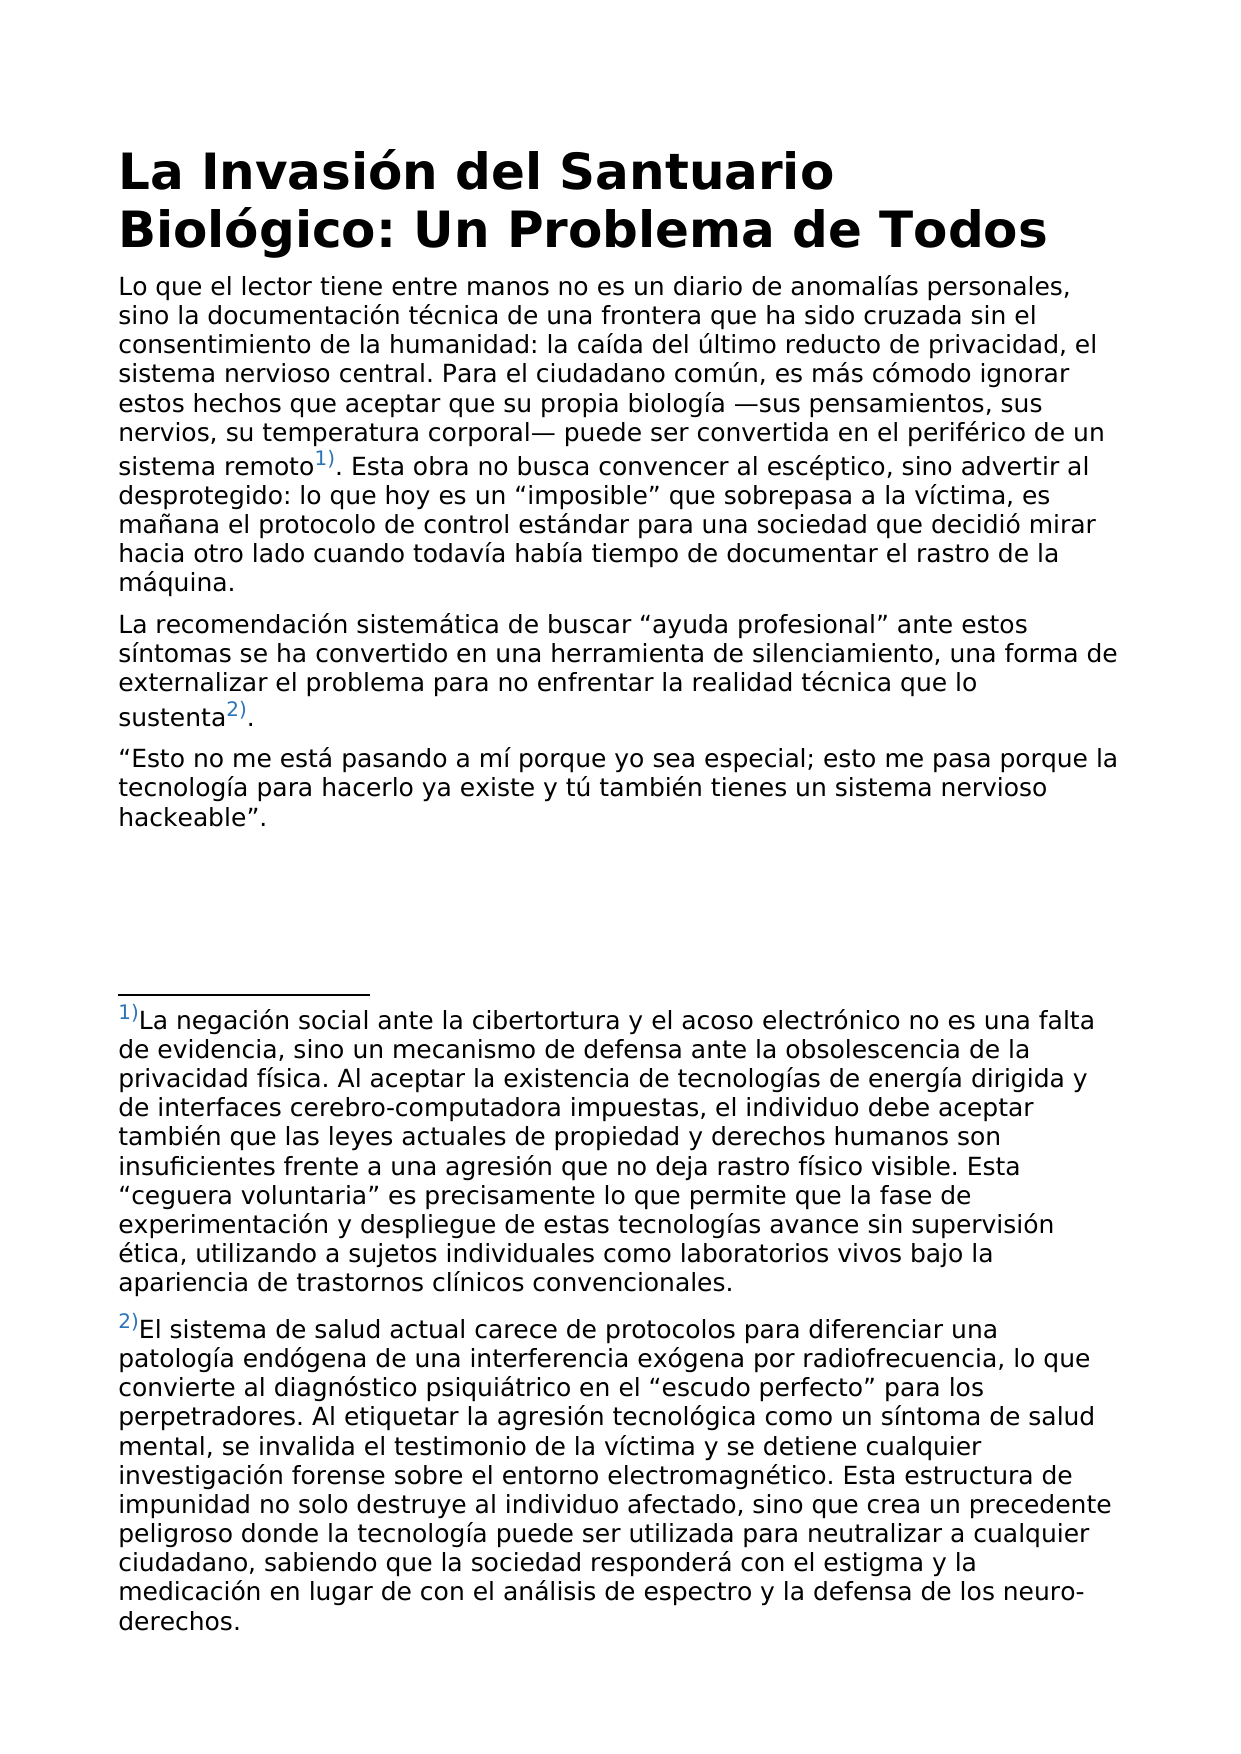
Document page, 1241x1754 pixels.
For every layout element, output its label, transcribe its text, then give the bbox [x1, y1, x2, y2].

text La negación social ante la cibertortura y el acoso electrónico no es una falta de evidencia, sino un mecanismo de defensa ante la obsolescencia de la privacidad física. Al aceptar la existencia de tecnologías de energía dirigida y de interfaces cerebro-computadora impuestas, el individuo debe aceptar también que las leyes actuales de propiedad y derechos humanos son insuficientes frente a una agresión que no deja rastro físico visible. Esta “ceguera voluntaria” es precisamente lo que permite que la fase de experimentación y despliegue de estas tecnologías avance sin supervisión ética, utilizando a sujetos individuales como laboratorios vivos bajo la apariencia de trastornos clínicos convencionales. [118, 1001, 1122, 1298]
text “Esto no me está pasando a mí porque yo sea especial; esto me pasa porque la tecnología para hacerlo ya existe y tú también tienes un sistema nervioso hackeable”. [118, 744, 1122, 832]
text Lo que el lector tiene entre manos no es un diario de anomalías personales, sino la documentación técnica de una frontera que ha sido cruzada sin el consentimiento de la humanidad: la caída del último reducto de privacidad, el sistema nervioso central. Para el ciudadano común, es más cómodo ignorar estos hechos que aceptar que su propia biología —sus pensamientos, sus nervios, su temperatura corporal— puede ser convertida en el periférico de un sistema remoto. Esta obra no busca convencer al escéptico, sino advertir al desprotegido: lo que hoy es un “imposible” que sobrepasa a la víctima, es mañana el protocolo de control estándar para una sociedad que decidió mirar hacia otro lado cuando todavía había tiempo de documentar el rastro de la máquina. [118, 272, 1122, 598]
text El sistema de salud actual carece de protocolos para diferenciar una patología endógena de una interferencia exógena por radiofrecuencia, lo que convierte al diagnóstico psiquiátrico en el “escudo perfecto” para los perpetradores. Al etiquetar la agresión tecnológica como un síntoma de salud mental, se invalida el testimonio de la víctima y se detiene cualquier investigación forense sobre el entorno electromagnético. Esta estructura de impunidad no solo destruye al individuo afectado, sino que crea un precedente peligroso donde la tecnología puede ser utilizada para neutralizar a cualquier ciudadano, sabiendo que la sociedad responderá con el estigma y la medicación en lugar de con el análisis de espectro y la defensa de los neuro-derechos. [118, 1310, 1122, 1636]
text La recomendación sistemática de buscar “ayuda profesional” ante estos síntomas se ha convertido en una herramienta de silenciamiento, una forma de externalizar el problema para no enfrentar la realidad técnica que lo sustenta. [118, 610, 1122, 732]
subtitle La Invasión del Santuario Biológico: Un Problema de Todos [118, 143, 1122, 259]
